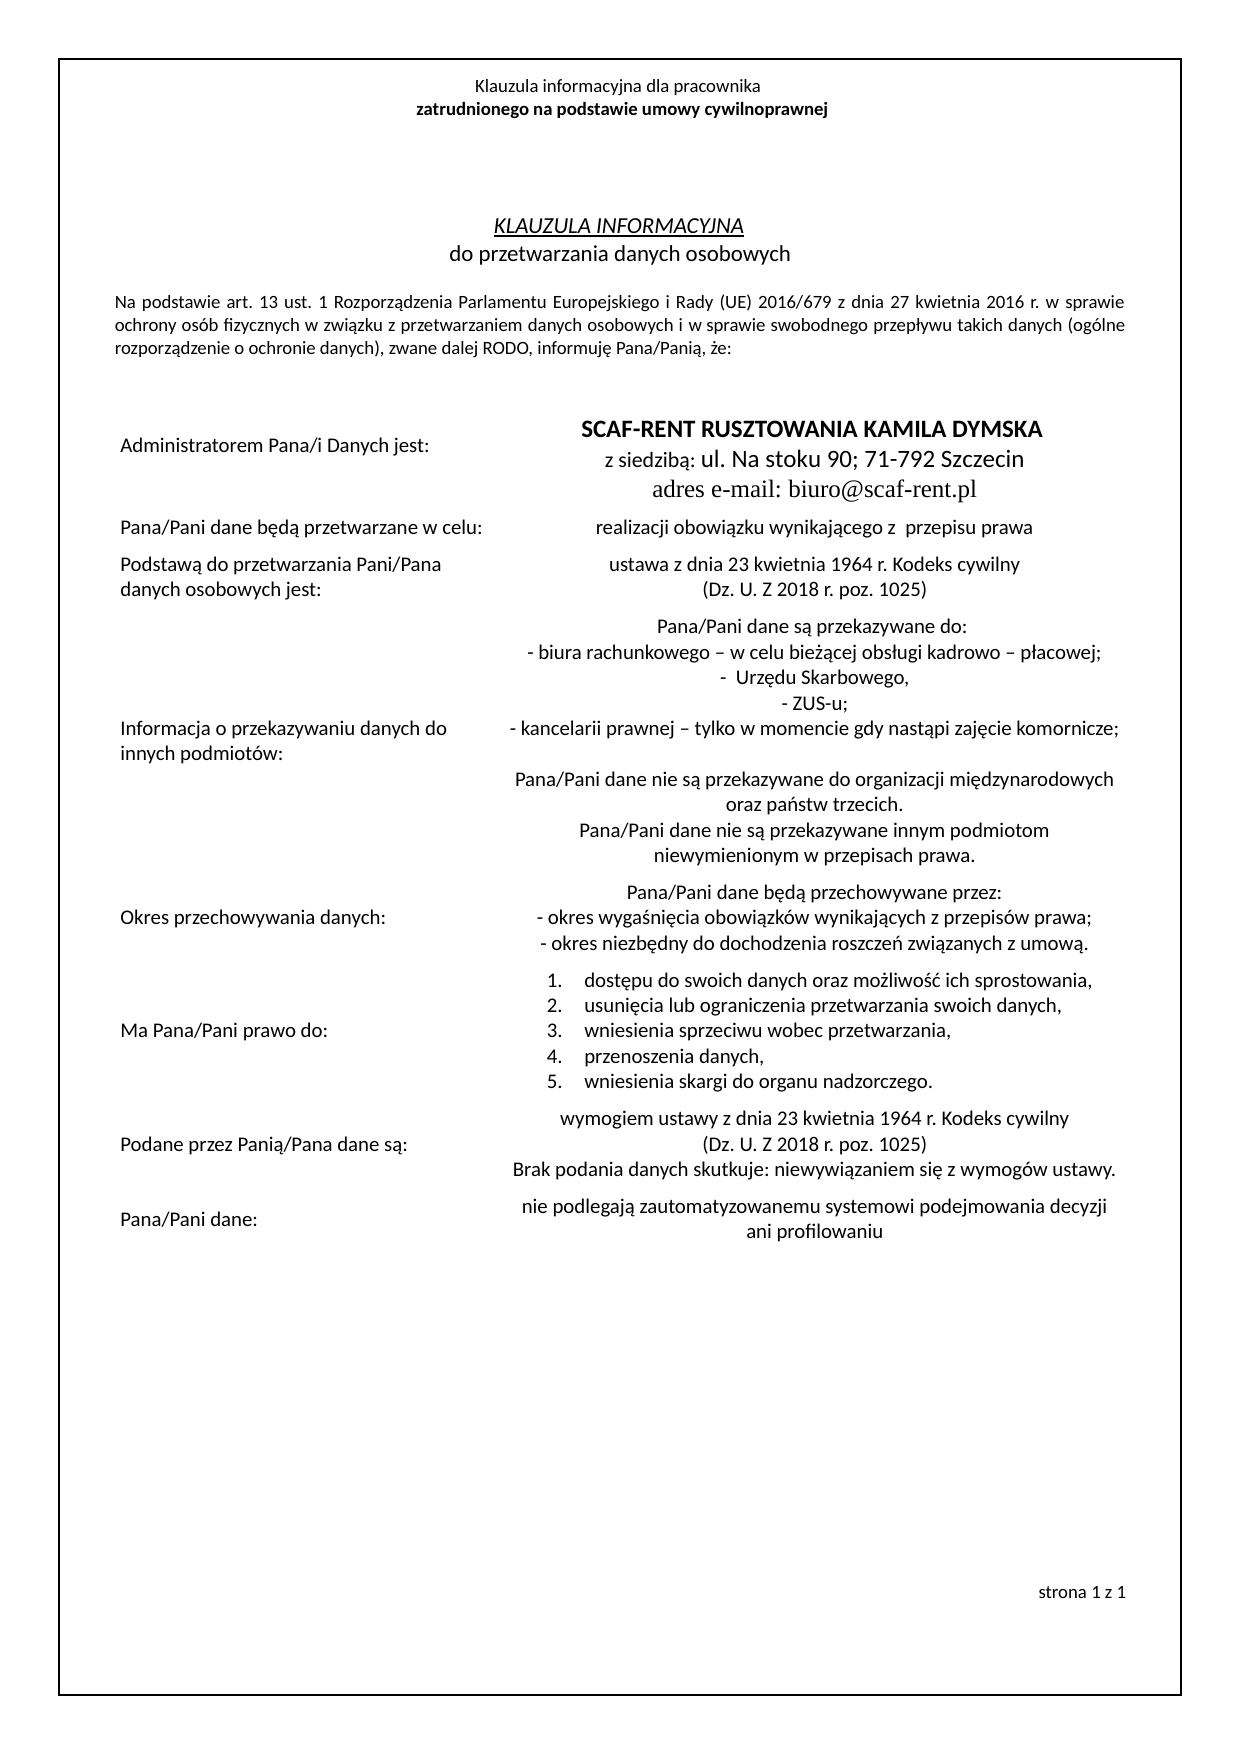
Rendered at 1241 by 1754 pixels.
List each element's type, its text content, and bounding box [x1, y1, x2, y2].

table_cell wymogiem ustawy z dnia 23 kwietnia 1964 r. Kodeks cywilny (Dz. U. Z 2018 r. poz. 1025) Brak podania danych skutkuje: niewywiązaniem się z wymogów ustawy. [504, 1100, 1126, 1187]
table_cell dostępu do swoich danych oraz możliwość ich sprostowania, usunięcia lub ograniczenia przetwarzania swoich danych, wniesienia sprzeciwu wobec przetwarzania, przenoszenia danych, wniesienia skargi do organu nadzorczego. [504, 961, 1126, 1099]
table_cell Podane przez Panią/Pana dane są: [115, 1100, 503, 1187]
table_cell Pana/Pani dane będą przechowywane przez: - okres wygaśnięcia obowiązków wynikających z przepisów prawa; - okres niezbędny do dochodzenia roszczeń związanych z umową. [504, 873, 1126, 961]
text Klauzula informacyjna dla pracownika [114, 74, 1126, 97]
table_cell Okres przechowywania danych: [115, 873, 503, 961]
table_cell Ma Pana/Pani prawo do: [115, 961, 503, 1099]
table_cell realizacji obowiązku wynikającego z przepisu prawa [504, 509, 1126, 545]
table_cell ustawa z dnia 23 kwietnia 1964 r. Kodeks cywilny (Dz. U. Z 2018 r. poz. 1025) [504, 545, 1126, 608]
table_cell Podstawą do przetwarzania Pani/Pana danych osobowych jest: [115, 545, 503, 608]
text KLAUZULA INFORMACYJNA do przetwarzania danych osobowych [114, 211, 1126, 267]
table_header Administratorem Pana/i Danych jest: [115, 382, 503, 508]
table_cell nie podlegają zautomatyzowanemu systemowi podejmowania decyzji ani profilowaniu [504, 1187, 1126, 1249]
table_cell Informacja o przekazywaniu danych do innych podmiotów: [115, 608, 503, 873]
table_cell Pana/Pani dane są przekazywane do: - biura rachunkowego – w celu bieżącej obsługi kadrowo – płacowej; - Urzędu Skarbowego, - ZUS-u; - kancelarii prawnej – tylko w momencie gdy nastąpi zajęcie komornicze; Pana/Pani dane nie są przekazywane do organizacji międzynarodowych oraz państw trzecich. Pana/Pani dane nie są przekazywane innym podmiotom niewymienionym w przepisach prawa. [504, 608, 1126, 873]
text Na podstawie art. 13 ust. 1 Rozporządzenia Parlamentu Europejskiego i Rady (UE) 2016/679 z dnia 27 kwietnia 2016 r. w sprawie ochrony osób fizycznych w związku z przetwarzaniem danych osobowych i w sprawie swobodnego przepływu takich danych (ogólne rozporządzenie o ochronie danych), zwane dalej RODO, informuję Pana/Panią, że: [114, 290, 1126, 359]
table_cell Pana/Pani dane będą przetwarzane w celu: [115, 509, 503, 545]
table_cell Pana/Pani dane: [115, 1187, 503, 1249]
text zatrudnionego na podstawie umowy cywilnoprawnej [114, 97, 1126, 119]
table_header SCAF-RENT RUSZTOWANIA KAMILA DYMSKA z siedzibą: ul. Na stoku 90; 71-792 Szczecin adres e-mail: biuro@scaf-rent.pl [504, 382, 1126, 508]
